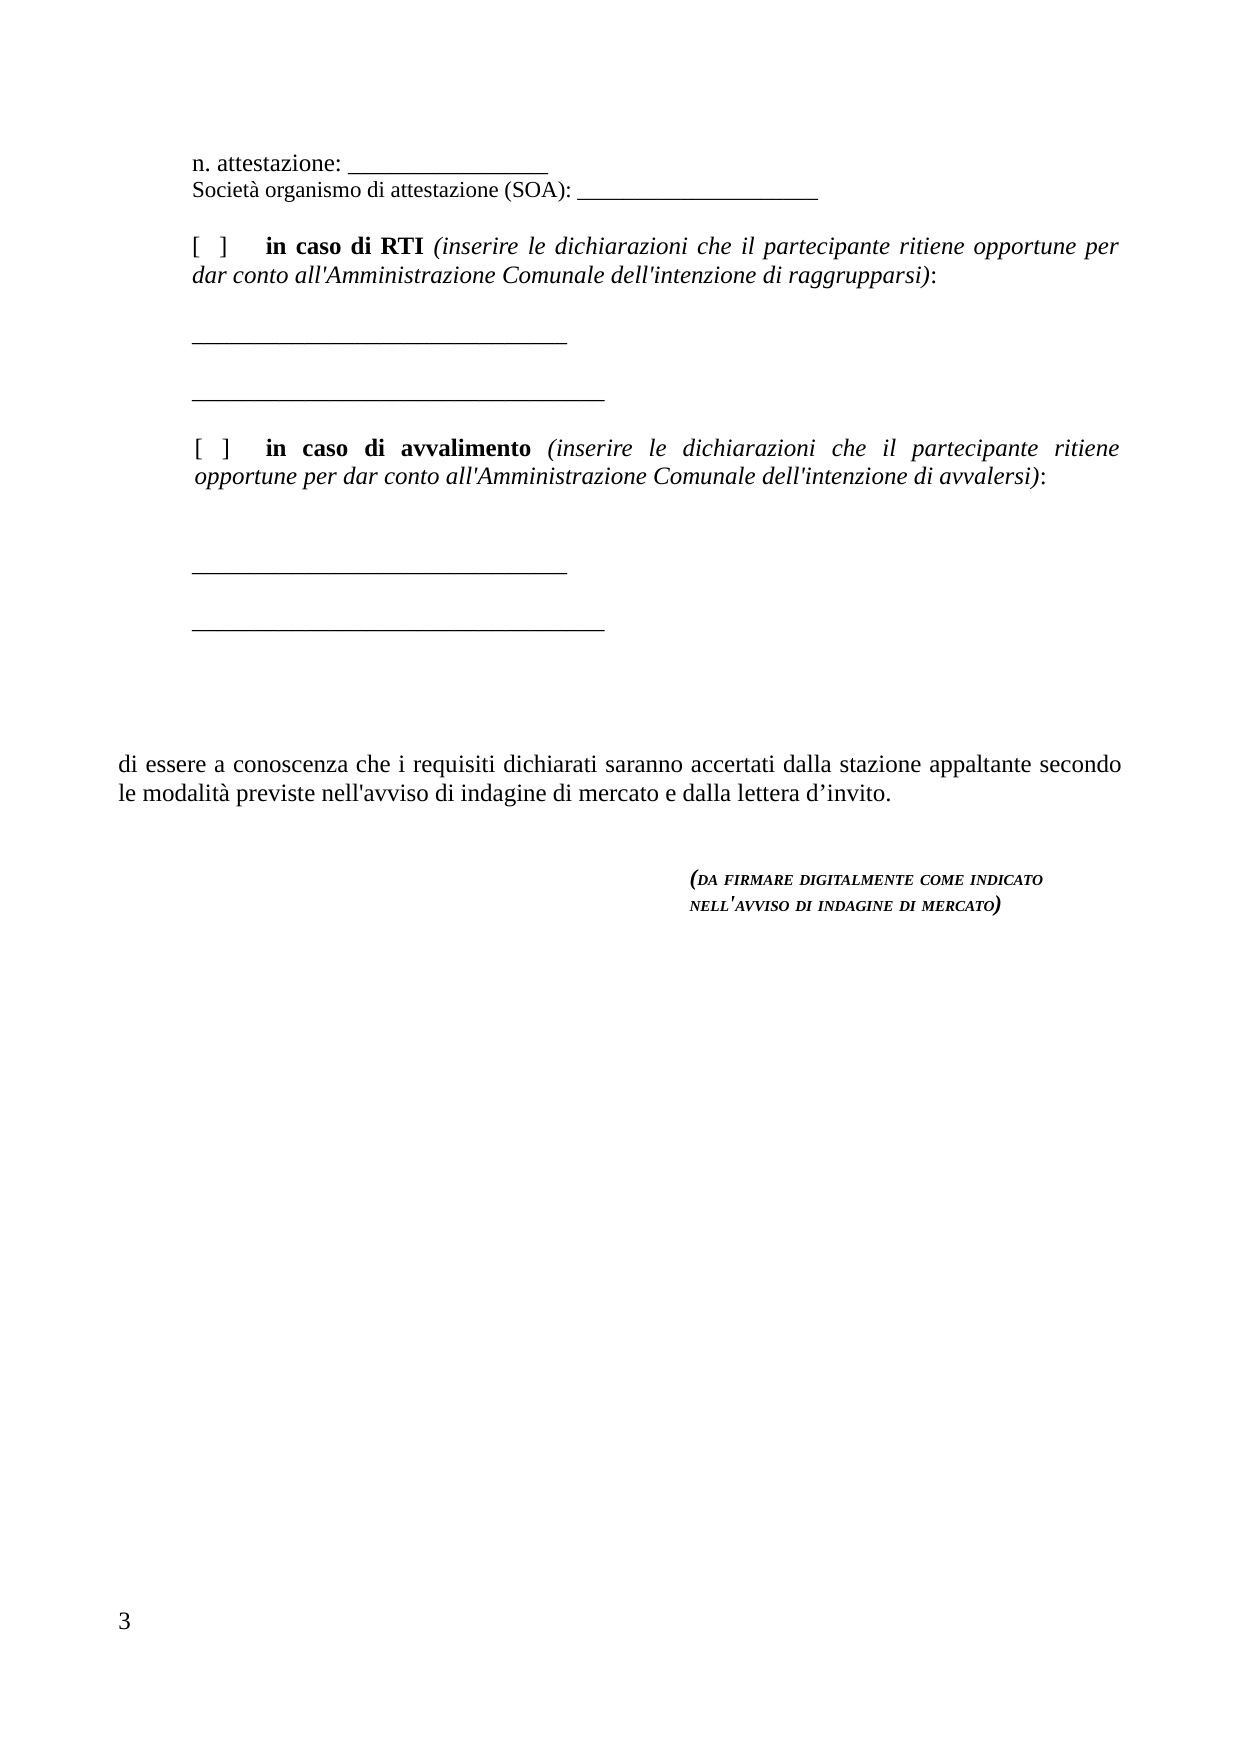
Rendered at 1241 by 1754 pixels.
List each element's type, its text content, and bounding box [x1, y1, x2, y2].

text di essere a conoscenza che i requisiti dichiarati saranno accertati dalla stazione appaltante secondo le modalità previste nell'avviso di indagine di mercato e dalla lettera d’invito. [118, 749, 1122, 806]
text ______________________________ [192, 318, 1122, 346]
text ______________________________ [192, 548, 1122, 576]
text _________________________________ [192, 375, 1122, 404]
text (da firmare digitalmente come indicato nell'avviso di indagine di mercato) [689, 864, 1122, 917]
text Società organismo di attestazione (SOA): _____________________ [192, 176, 1122, 203]
text [ ] in caso di avvalimento (inserire le dichiarazioni che il partecipante ritiene opportune per dar conto all'Amministrazione Comunale dell'intenzione di avvalersi): [126, 433, 1122, 490]
text n. attestazione: ________________ [192, 148, 1122, 176]
text _________________________________ [192, 605, 1122, 634]
text [ ] in caso di RTI (inserire le dichiarazioni che il partecipante ritiene opportune per dar conto all'Amministrazione Comunale dell'intenzione di raggrupparsi): [192, 231, 1122, 289]
